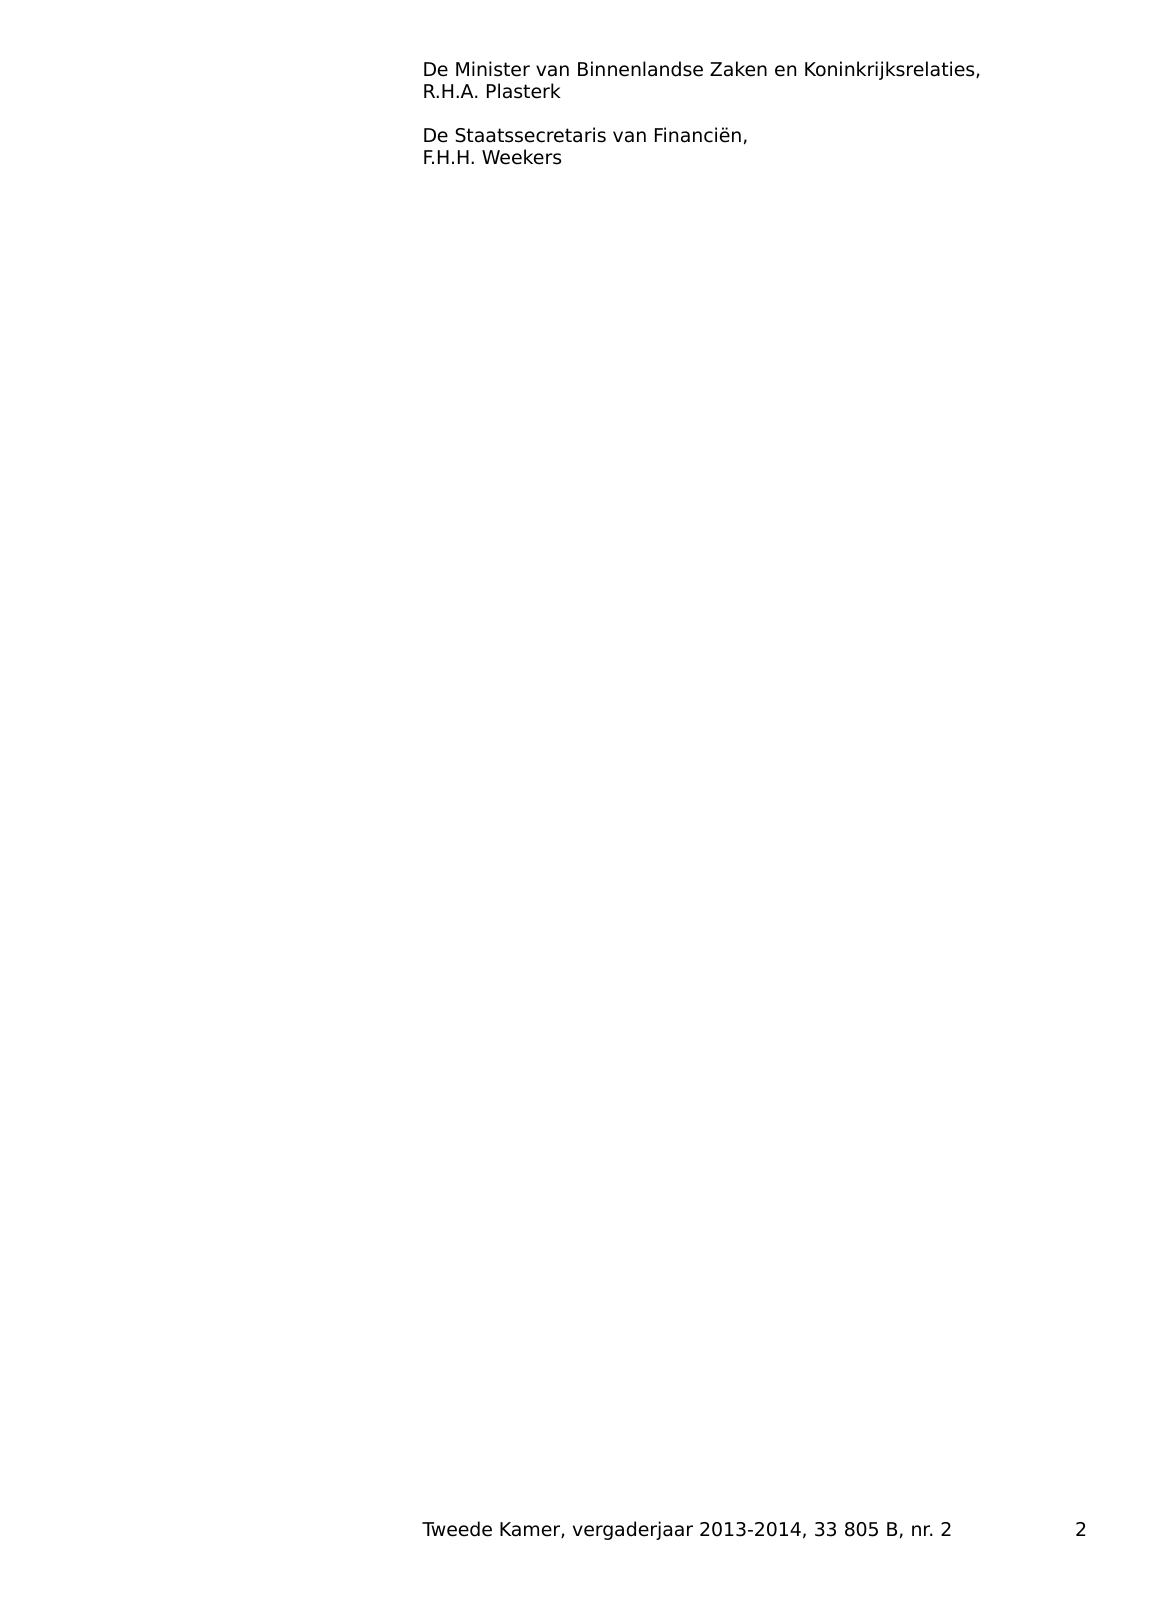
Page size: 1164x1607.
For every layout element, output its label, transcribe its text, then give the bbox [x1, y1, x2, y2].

text De Minister van Binnenlandse Zaken en Koninkrijksrelaties, R.H.A. Plasterk [422, 59, 1087, 103]
text De Staatssecretaris van Financiën, F.H.H. Weekers [422, 125, 1087, 169]
